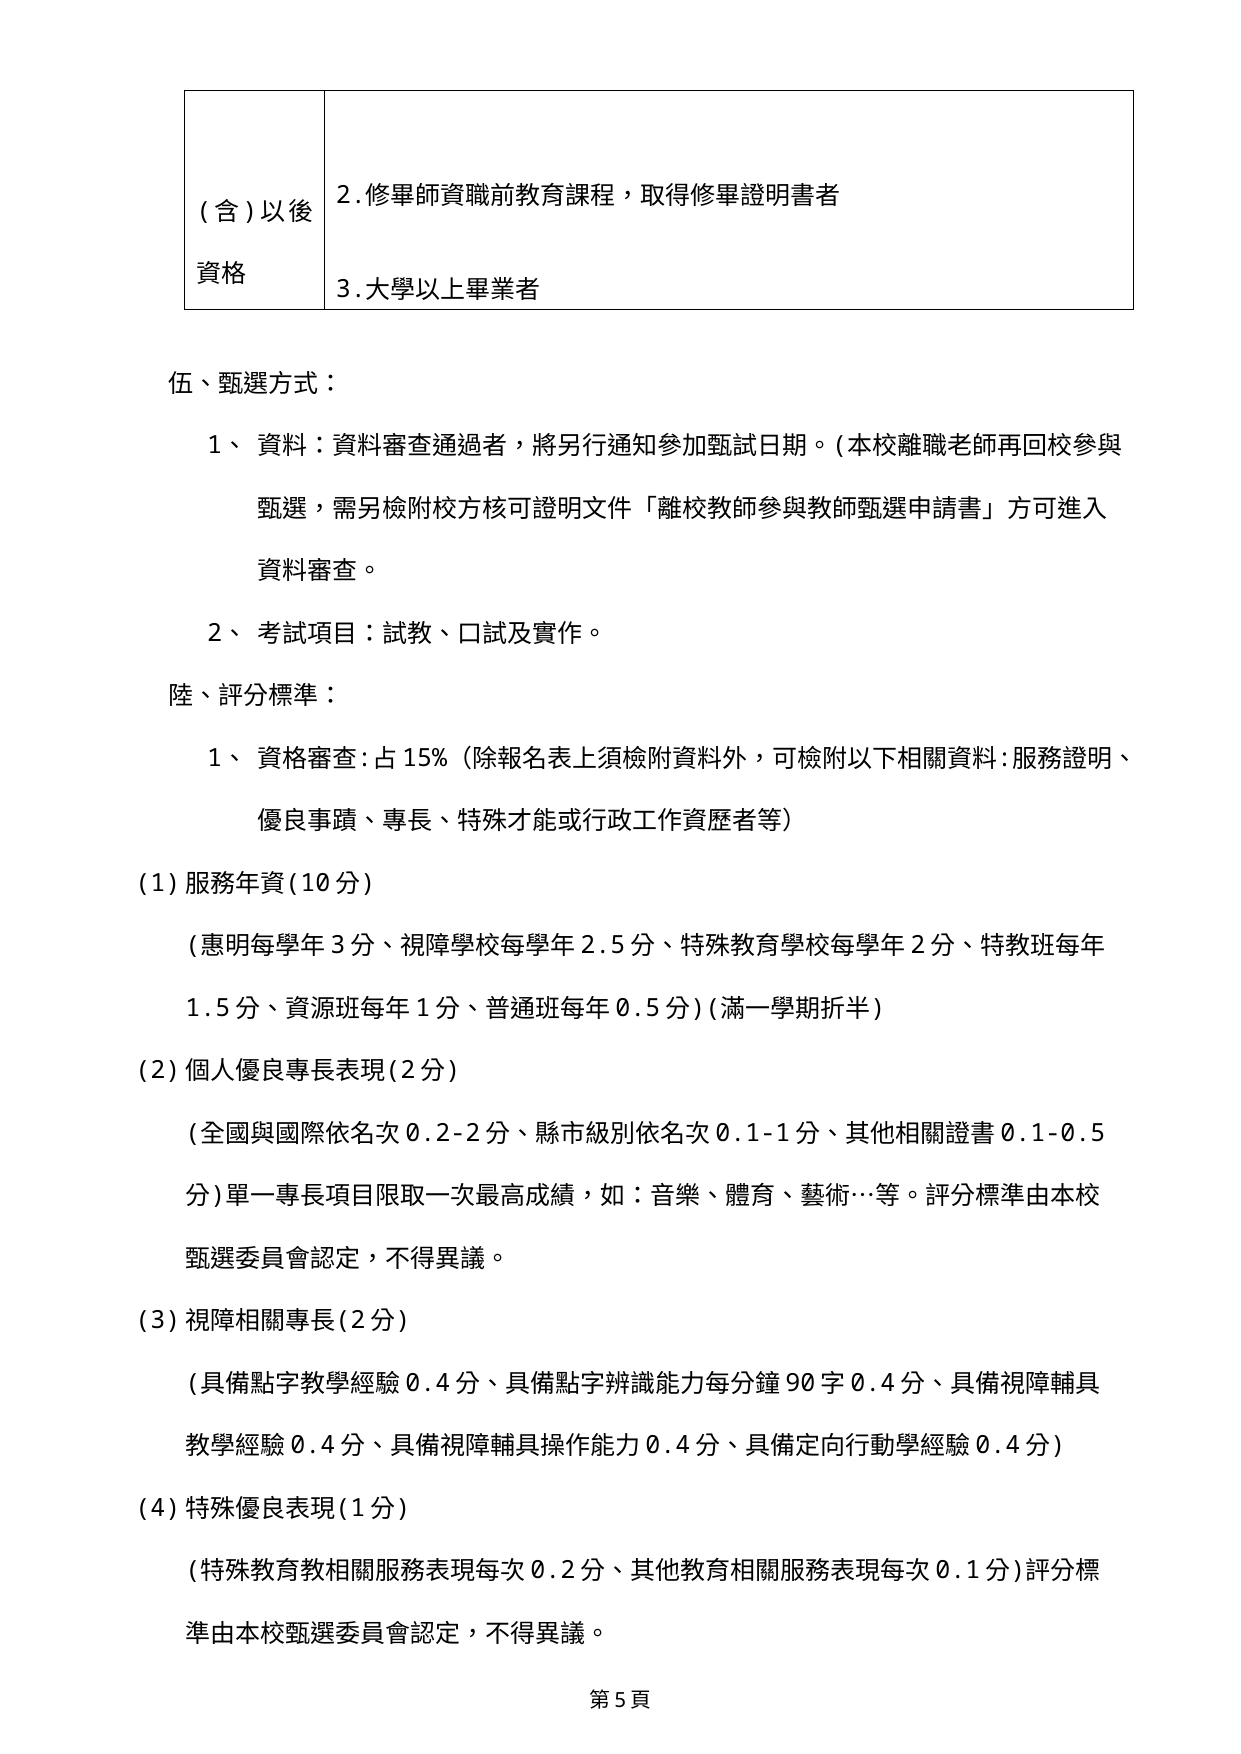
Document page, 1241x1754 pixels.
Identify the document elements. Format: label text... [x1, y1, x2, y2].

list 資格審查:占15%（除報名表上須檢附資料外，可檢附以下相關資料:服務證明、優良事蹟、專長、特殊才能或行政工作資歷者等） [207, 715, 1122, 840]
table_cell (含)以後資格 [185, 91, 324, 308]
text (惠明每學年3分、視障學校每學年2.5分、特殊教育學校每學年2分、特教班每年1.5分、資源班每年1分、普通班每年0.5分)(滿一學期折半) [185, 902, 1122, 1027]
list 視障相關專長(2分) [118, 1277, 1122, 1340]
list 評分標準： [168, 652, 1122, 715]
text (具備點字教學經驗0.4分、具備點字辨識能力每分鐘90字0.4分、具備視障輔具教學經驗0.4分、具備視障輔具操作能力0.4分、具備定向行動學經驗0.4分) [185, 1340, 1122, 1465]
text (全國與國際依名次0.2-2分、縣市級別依名次0.1-1分、其他相關證書0.1-0.5分)單一專長項目限取一次最高成績，如：音樂、體育、藝術…等。評分標準由本校甄選委員會認定，不得異議。 [185, 1090, 1122, 1277]
list 服務年資(10分) [118, 840, 1122, 902]
list 個人優良專長表現(2分) [118, 1027, 1122, 1090]
table_cell 2.修畢師資職前教育課程，取得修畢證明書者 3.大學以上畢業者 [325, 91, 1133, 308]
text (特殊教育教相關服務表現每次0.2分、其他教育相關服務表現每次0.1分)評分標準由本校甄選委員會認定，不得異議。 [185, 1527, 1122, 1652]
list 特殊優良表現(1分) [118, 1465, 1122, 1527]
list 甄選方式： [168, 340, 1122, 402]
list 考試項目：試教、口試及實作。 [207, 590, 1122, 652]
list 資料：資料審查通過者，將另行通知參加甄試日期。(本校離職老師再回校參與甄選，需另檢附校方核可證明文件「離校教師參與教師甄選申請書」方可進入資料審查。 [207, 402, 1122, 590]
